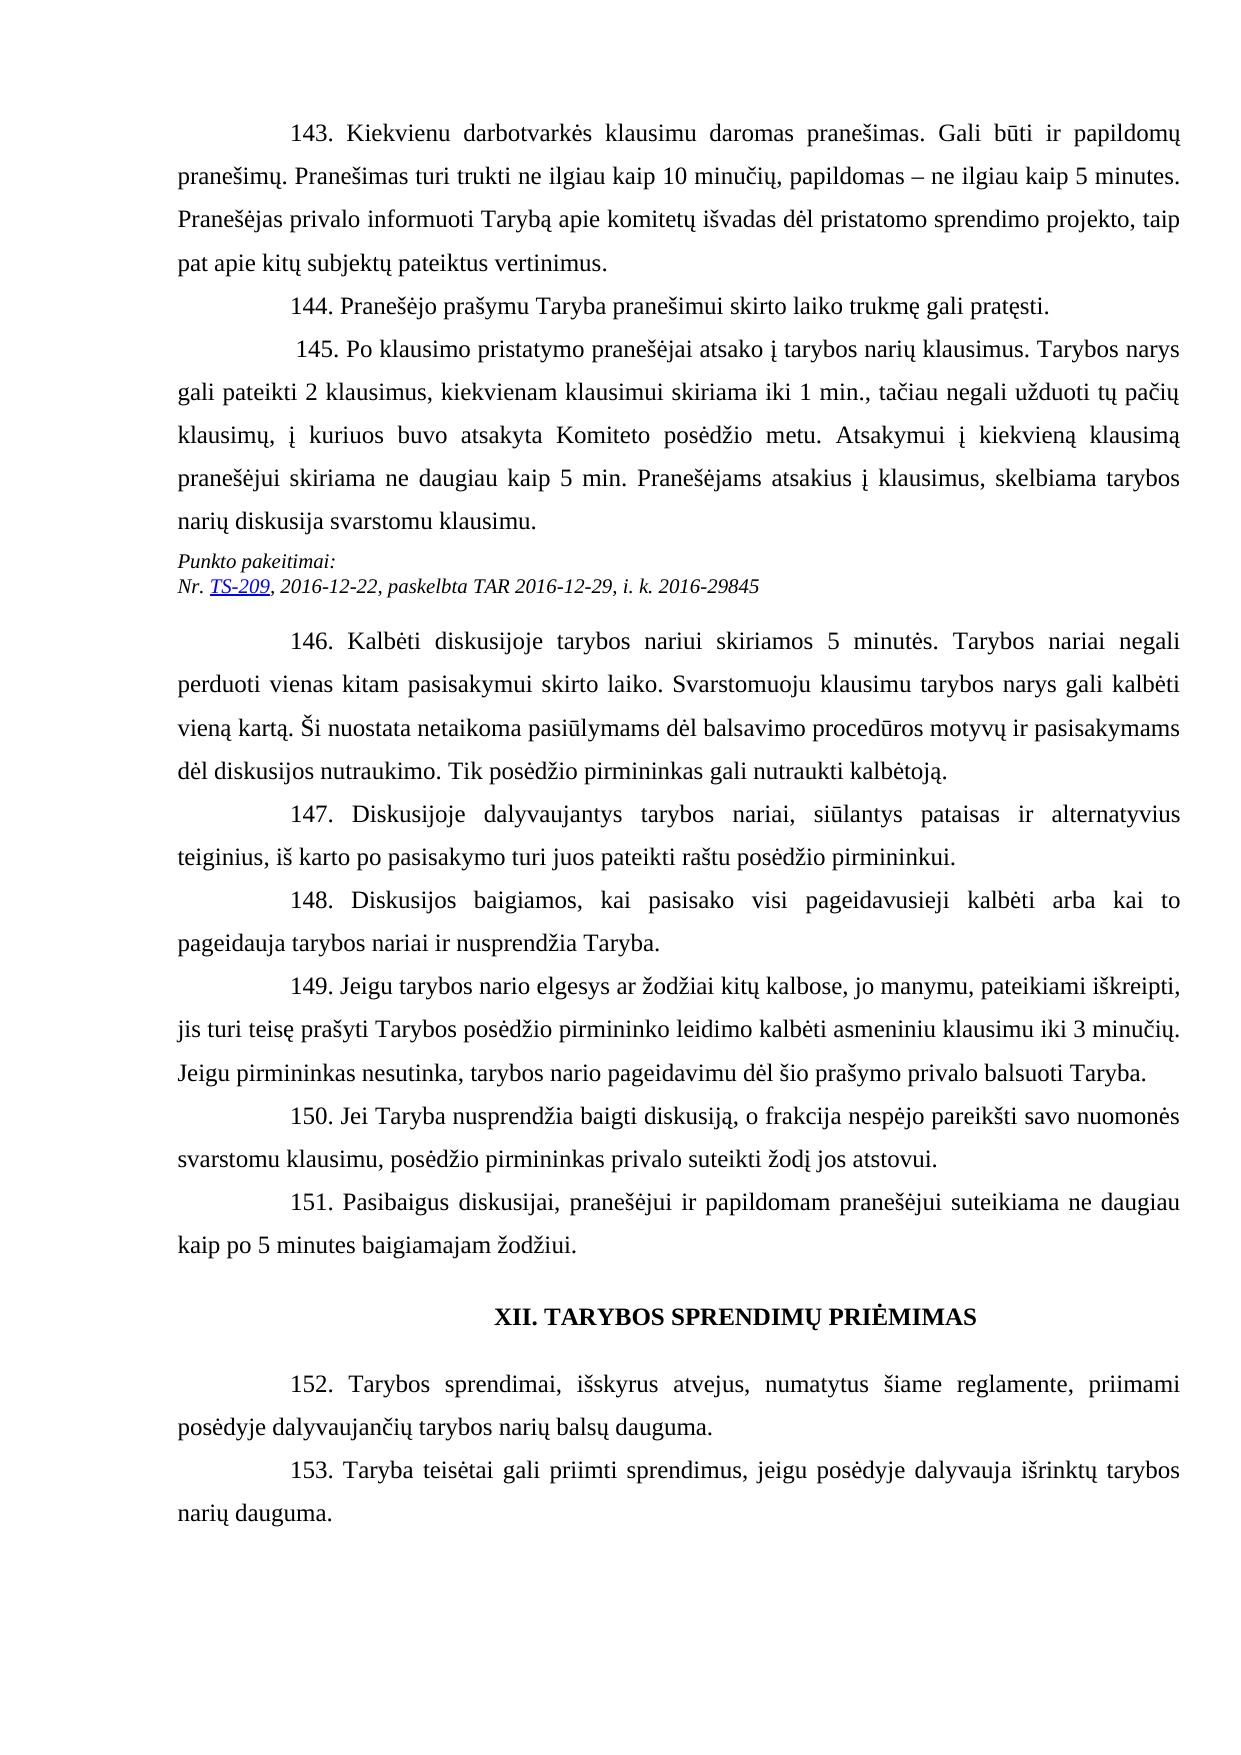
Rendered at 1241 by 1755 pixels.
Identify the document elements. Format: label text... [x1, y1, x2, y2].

text 151. Pasibaigus diskusijai, pranešėjui ir papildomam pranešėjui suteikiama ne daugiau kaip po 5 minutes baigiamajam žodžiui. [177, 1187, 1181, 1259]
text 148. Diskusijos baigiamos, kai pasisako visi pageidavusieji kalbėti arba kai to pageidauja tarybos nariai ir nusprendžia Taryba. [177, 885, 1181, 957]
text 149. Jeigu tarybos nario elgesys ar žodžiai kitų kalbose, jo manymu, pateikiami iškreipti, jis turi teisę prašyti Tarybos posėdžio pirmininko leidimo kalbėti asmeniniu klausimu iki 3 minučių. Jeigu pirmininkas nesutinka, tarybos nario pageidavimu dėl šio prašymo privalo balsuoti Taryba. [177, 971, 1181, 1086]
text 143. Kiekvienu darbotvarkės klausimu daromas pranešimas. Gali būti ir papildomų pranešimų. Pranešimas turi trukti ne ilgiau kaip 10 minučių, papildomas – ne ilgiau kaip 5 minutes. Pranešėjas privalo informuoti Tarybą apie komitetų išvadas dėl pristatomo sprendimo projekto, taip pat apie kitų subjektų pateiktus vertinimus. [177, 118, 1181, 276]
text 146. Kalbėti diskusijoje tarybos nariui skiriamos 5 minutės. Tarybos nariai negali perduoti vienas kitam pasisakymui skirto laiko. Svarstomuoju klausimu tarybos narys gali kalbėti vieną kartą. Ši nuostata netaikoma pasiūlymams dėl balsavimo procedūros motyvų ir pasisakymams dėl diskusijos nutraukimo. Tik posėdžio pirmininkas gali nutraukti kalbėtoją. [177, 626, 1181, 784]
text XII. TARYBOS SPRENDIMŲ PRIĖMIMAS [177, 1302, 1181, 1331]
text 153. Taryba teisėtai gali priimti sprendimus, jeigu posėdyje dalyvauja išrinktų tarybos narių dauguma. [177, 1455, 1181, 1527]
text Nr. TS-209, 2016-12-22, paskelbta TAR 2016-12-29, i. k. 2016-29845 [177, 573, 1181, 598]
text 147. Diskusijoje dalyvaujantys tarybos nariai, siūlantys pataisas ir alternatyvius teiginius, iš karto po pasisakymo turi juos pateikti raštu posėdžio pirmininkui. [177, 799, 1181, 871]
text 145. Po klausimo pristatymo pranešėjai atsako į tarybos narių klausimus. Tarybos narys gali pateikti 2 klausimus, kiekvienam klausimui skiriama iki 1 min., tačiau negali užduoti tų pačių klausimų, į kuriuos buvo atsakyta Komiteto posėdžio metu. Atsakymui į kiekvieną klausimą pranešėjui skiriama ne daugiau kaip 5 min. Pranešėjams atsakius į klausimus, skelbiama tarybos narių diskusija svarstomu klausimu. [177, 334, 1181, 535]
text Punkto pakeitimai: [177, 549, 1181, 573]
text 150. Jei Taryba nusprendžia baigti diskusiją, o frakcija nespėjo pareikšti savo nuomonės svarstomu klausimu, posėdžio pirmininkas privalo suteikti žodį jos atstovui. [177, 1101, 1181, 1173]
text 144. Pranešėjo prašymu Taryba pranešimui skirto laiko trukmę gali pratęsti. [177, 291, 1181, 319]
text 152. Tarybos sprendimai, išskyrus atvejus, numatytus šiame reglamente, priimami posėdyje dalyvaujančių tarybos narių balsų dauguma. [177, 1369, 1181, 1441]
